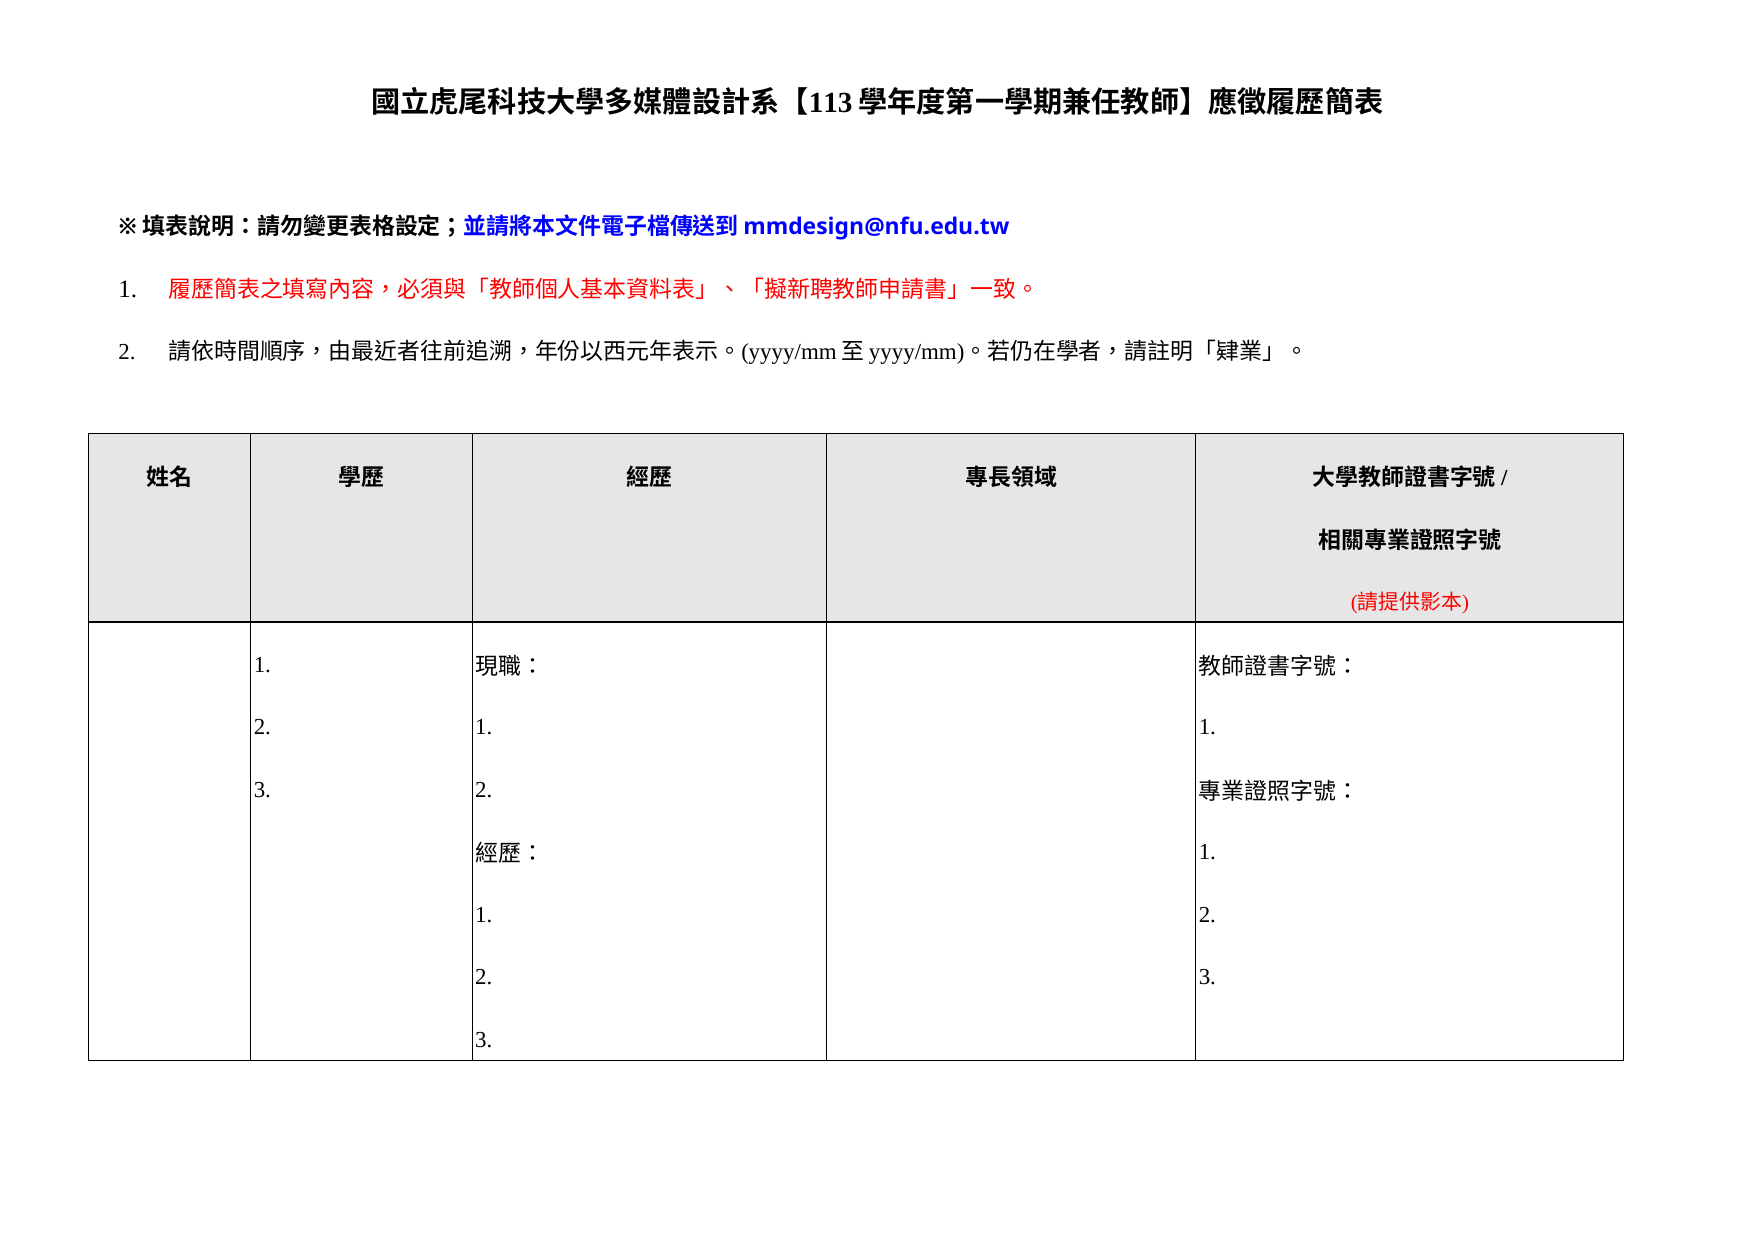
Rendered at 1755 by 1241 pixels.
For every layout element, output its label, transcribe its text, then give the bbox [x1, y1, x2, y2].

table_cell 現職： 1. 2. 經歷： 1. 2. 3. [473, 623, 826, 1060]
table_header 學歷 [251, 434, 472, 621]
table_header 姓名 [89, 434, 250, 621]
table_cell [89, 623, 250, 1060]
text ※ 填表說明：請勿變更表格設定；並請將本文件電子檔傳送到mmdesign@nfu.edu.tw [118, 183, 1636, 245]
table_header 大學教師證書字號 / 相關專業證照字號 (請提供影本) [1196, 434, 1623, 621]
table_cell [827, 623, 1195, 1060]
table_cell 1. 2. 3. [251, 623, 472, 1060]
table_header 專長領域 [827, 434, 1195, 621]
table_cell 教師證書字號： 1. 專業證照字號： 1. 2. 3. [1196, 623, 1623, 1060]
list 履歷簡表之填寫內容，必須與「教師個人基本資料表」、「擬新聘教師申請書」一致。 [118, 245, 1636, 308]
table_header 經歷 [473, 434, 826, 621]
list 請依時間順序，由最近者往前追溯，年份以西元年表示。(yyyy/mm至yyyy/mm)。若仍在學者，請註明「肄業」。 [118, 308, 1636, 370]
text 國立虎尾科技大學多媒體設計系【113學年度第一學期兼任教師】應徵履歷簡表 [118, 58, 1636, 120]
